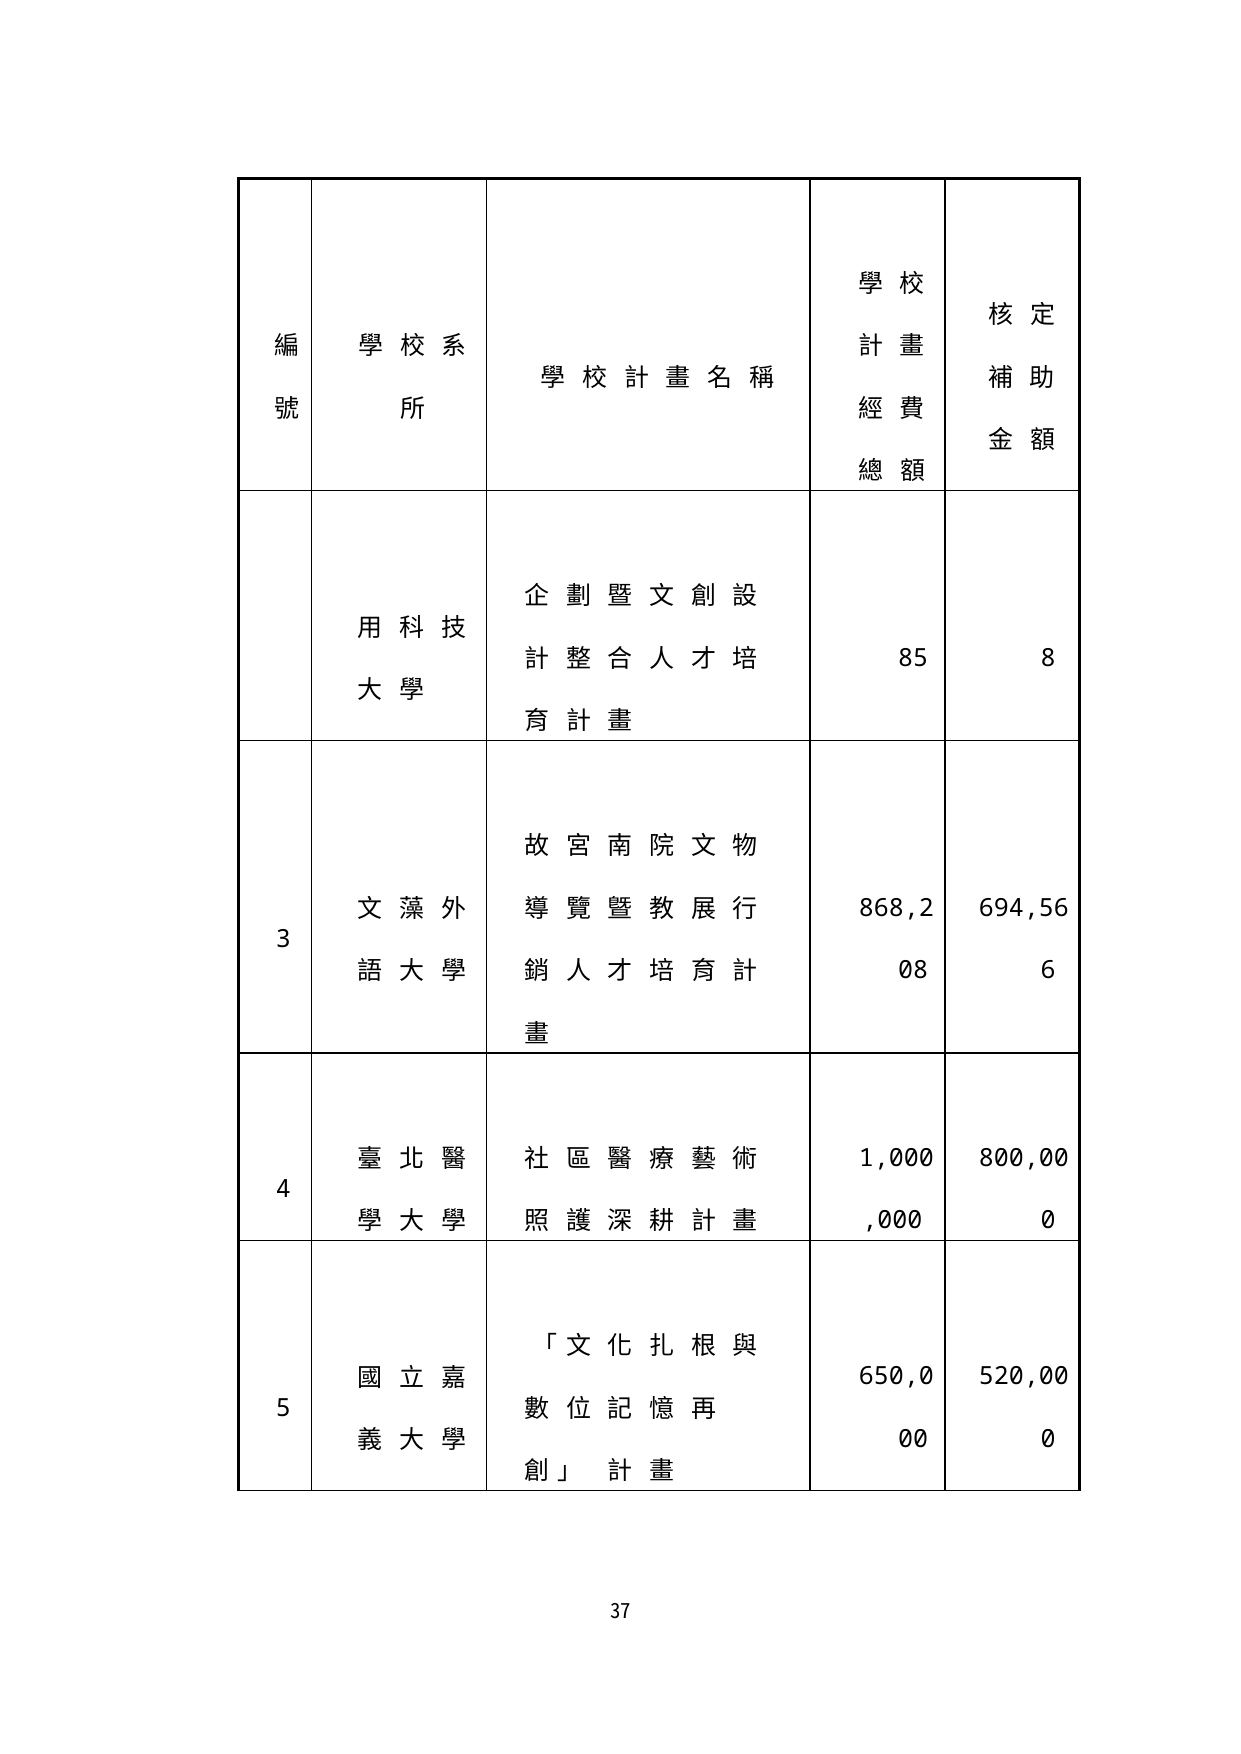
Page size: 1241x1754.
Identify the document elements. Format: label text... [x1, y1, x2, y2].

table_cell 臺北醫學大學 [312, 1054, 486, 1240]
table_cell 文藻外語大學 [312, 741, 486, 1052]
table_cell 800,000 [946, 1054, 1078, 1240]
table_cell 「文化扎根與數位記憶再創」計畫 [487, 1241, 809, 1490]
table_header 編號 [240, 180, 311, 490]
table_cell 868,208 [811, 741, 944, 1052]
table_cell 4 [240, 1054, 311, 1240]
table_cell [240, 491, 311, 740]
table_cell 8 [946, 491, 1078, 740]
table_cell 社區醫療藝術照護深耕計畫 [487, 1054, 809, 1240]
table_cell 用科技大學 [312, 491, 486, 740]
table_header 學校系所 [312, 180, 486, 490]
table_header 學校計畫經費總額 [811, 180, 944, 490]
table_cell 國立嘉義大學 [312, 1241, 486, 1490]
table_cell 650,000 [811, 1241, 944, 1490]
table_cell 故宮南院文物導覽曁教展行銷人才培育計畫 [487, 741, 809, 1052]
table_cell 85 [811, 491, 944, 740]
table_cell 企劃暨文創設計整合人才培育計畫 [487, 491, 809, 740]
table_header 學校計畫名稱 [487, 180, 809, 490]
table_cell 3 [240, 741, 311, 1052]
table_cell 694,566 [946, 741, 1078, 1052]
table_header 核定補助 金額 [946, 180, 1078, 490]
table_cell 5 [240, 1241, 311, 1490]
table_cell 1,000,000 [811, 1054, 944, 1240]
table_cell 520,000 [946, 1241, 1078, 1490]
